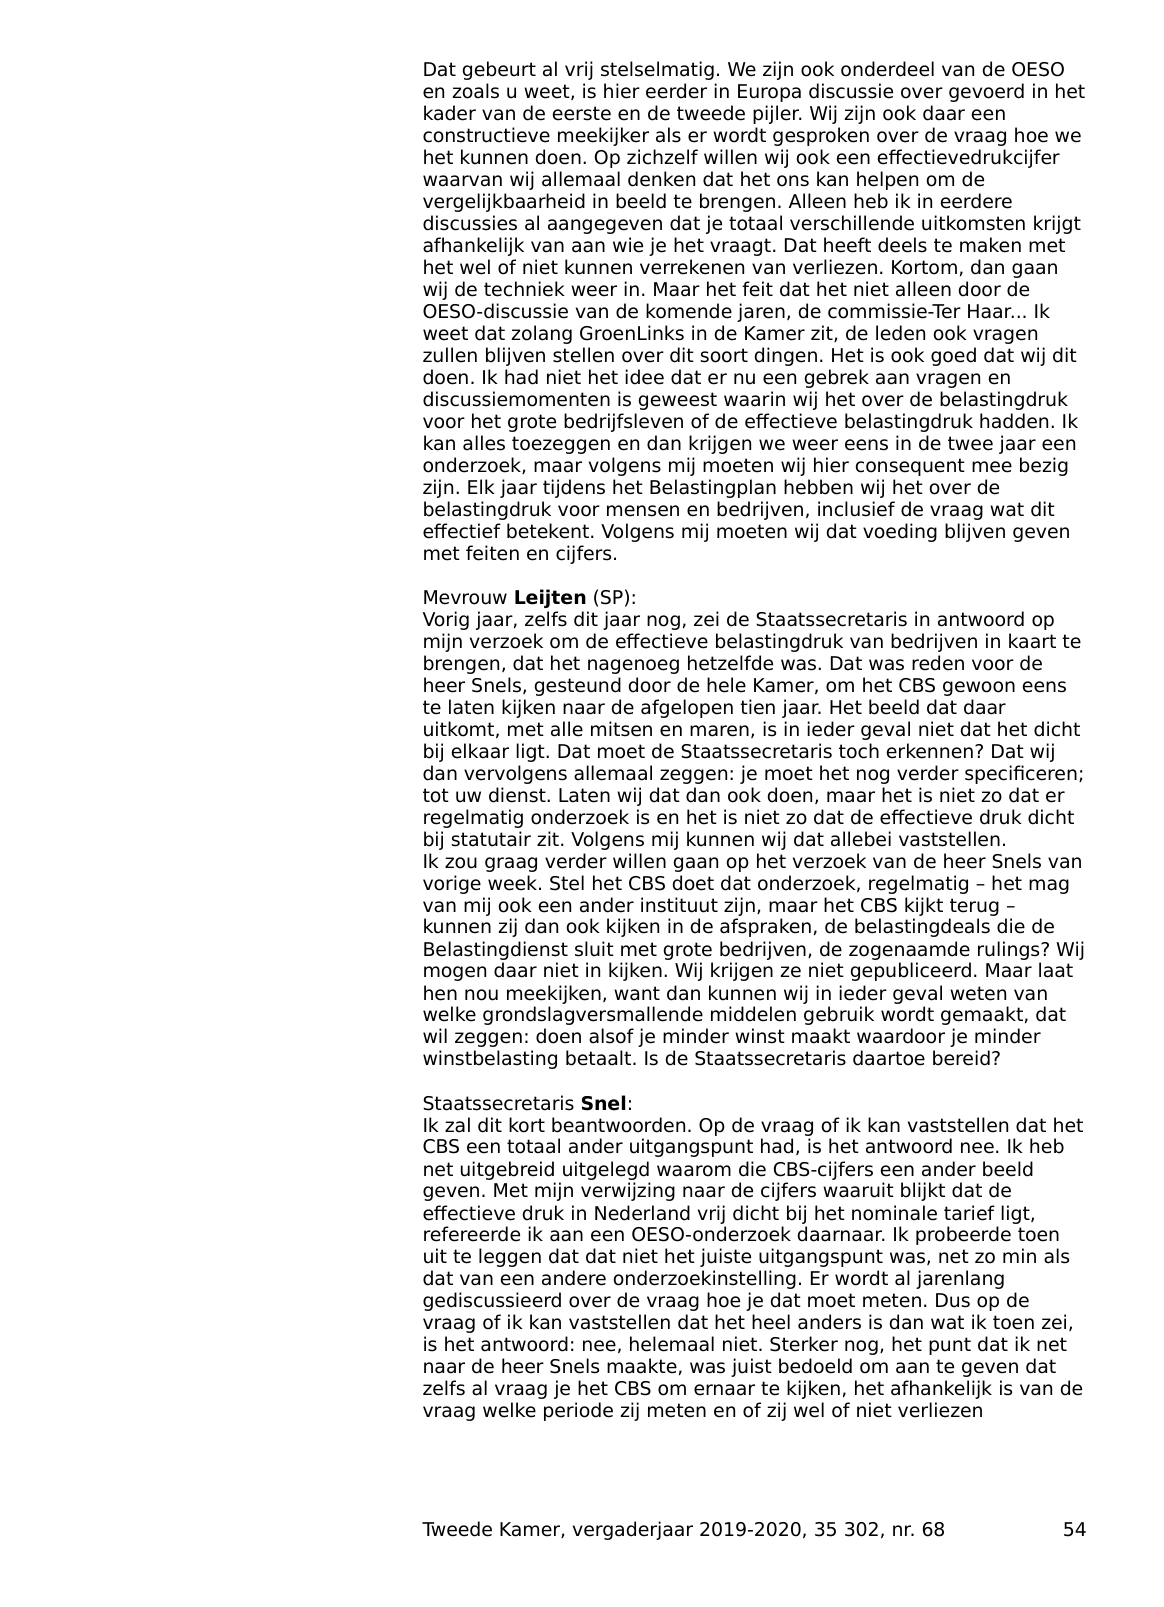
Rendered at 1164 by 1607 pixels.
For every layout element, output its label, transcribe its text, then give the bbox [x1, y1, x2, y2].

text Staatssecretaris Snel: [422, 1092, 1087, 1114]
text Dat gebeurt al vrij stelselmatig. We zijn ook onderdeel van de OESO en zoals u weet, is hier eerder in Europa discussie over gevoerd in het kader van de eerste en de tweede pijler. Wij zijn ook daar een constructieve meekijker als er wordt gesproken over de vraag hoe we het kunnen doen. Op zichzelf willen wij ook een effectievedrukcijfer waarvan wij allemaal denken dat het ons kan helpen om de vergelijkbaarheid in beeld te brengen. Alleen heb ik in eerdere discussies al aangegeven dat je totaal verschillende uitkomsten krijgt afhankelijk van aan wie je het vraagt. Dat heeft deels te maken met het wel of niet kunnen verrekenen van verliezen. Kortom, dan gaan wij de techniek weer in. Maar het feit dat het niet alleen door de OESO-discussie van de komende jaren, de commissie-Ter Haar... Ik weet dat zolang GroenLinks in de Kamer zit, de leden ook vragen zullen blijven stellen over dit soort dingen. Het is ook goed dat wij dit doen. Ik had niet het idee dat er nu een gebrek aan vragen en discussiemomenten is geweest waarin wij het over de belastingdruk voor het grote bedrijfsleven of de effectieve belastingdruk hadden. Ik kan alles toezeggen en dan krijgen we weer eens in de twee jaar een onderzoek, maar volgens mij moeten wij hier consequent mee bezig zijn. Elk jaar tijdens het Belastingplan hebben wij het over de belastingdruk voor mensen en bedrijven, inclusief de vraag wat dit effectief betekent. Volgens mij moeten wij dat voeding blijven geven met feiten en cijfers. [422, 59, 1087, 564]
text Mevrouw Leijten (SP): [422, 587, 1087, 609]
text Ik zou graag verder willen gaan op het verzoek van de heer Snels van vorige week. Stel het CBS doet dat onderzoek, regelmatig – het mag van mij ook een ander instituut zijn, maar het CBS kijkt terug – kunnen zij dan ook kijken in de afspraken, de belastingdeals die de Belastingdienst sluit met grote bedrijven, de zogenaamde rulings? Wij mogen daar niet in kijken. Wij krijgen ze niet gepubliceerd. Maar laat hen nou meekijken, want dan kunnen wij in ieder geval weten van welke grondslagversmallende middelen gebruik wordt gemaakt, dat wil zeggen: doen alsof je minder winst maakt waardoor je minder winstbelasting betaalt. Is de Staatssecretaris daartoe bereid? [422, 851, 1087, 1070]
text Vorig jaar, zelfs dit jaar nog, zei de Staatssecretaris in antwoord op mijn verzoek om de effectieve belastingdruk van bedrijven in kaart te brengen, dat het nagenoeg hetzelfde was. Dat was reden voor de heer Snels, gesteund door de hele Kamer, om het CBS gewoon eens te laten kijken naar de afgelopen tien jaar. Het beeld dat daar uitkomt, met alle mitsen en maren, is in ieder geval niet dat het dicht bij elkaar ligt. Dat moet de Staatssecretaris toch erkennen? Dat wij dan vervolgens allemaal zeggen: je moet het nog verder specificeren; tot uw dienst. Laten wij dat dan ook doen, maar het is niet zo dat er regelmatig onderzoek is en het is niet zo dat de effectieve druk dicht bij statutair zit. Volgens mij kunnen wij dat allebei vaststellen. [422, 609, 1087, 851]
text Ik zal dit kort beantwoorden. Op de vraag of ik kan vaststellen dat het CBS een totaal ander uitgangspunt had, is het antwoord nee. Ik heb net uitgebreid uitgelegd waarom die CBS-cijfers een ander beeld geven. Met mijn verwijzing naar de cijfers waaruit blijkt dat de effectieve druk in Nederland vrij dicht bij het nominale tarief ligt, refereerde ik aan een OESO-onderzoek daarnaar. Ik probeerde toen uit te leggen dat dat niet het juiste uitgangspunt was, net zo min als dat van een andere onderzoekinstelling. Er wordt al jarenlang gediscussieerd over de vraag hoe je dat moet meten. Dus op de vraag of ik kan vaststellen dat het heel anders is dan wat ik toen zei, is het antwoord: nee, helemaal niet. Sterker nog, het punt dat ik net naar de heer Snels maakte, was juist bedoeld om aan te geven dat zelfs al vraag je het CBS om ernaar te kijken, het afhankelijk is van de vraag welke periode zij meten en of zij wel of niet verliezen [422, 1114, 1087, 1422]
